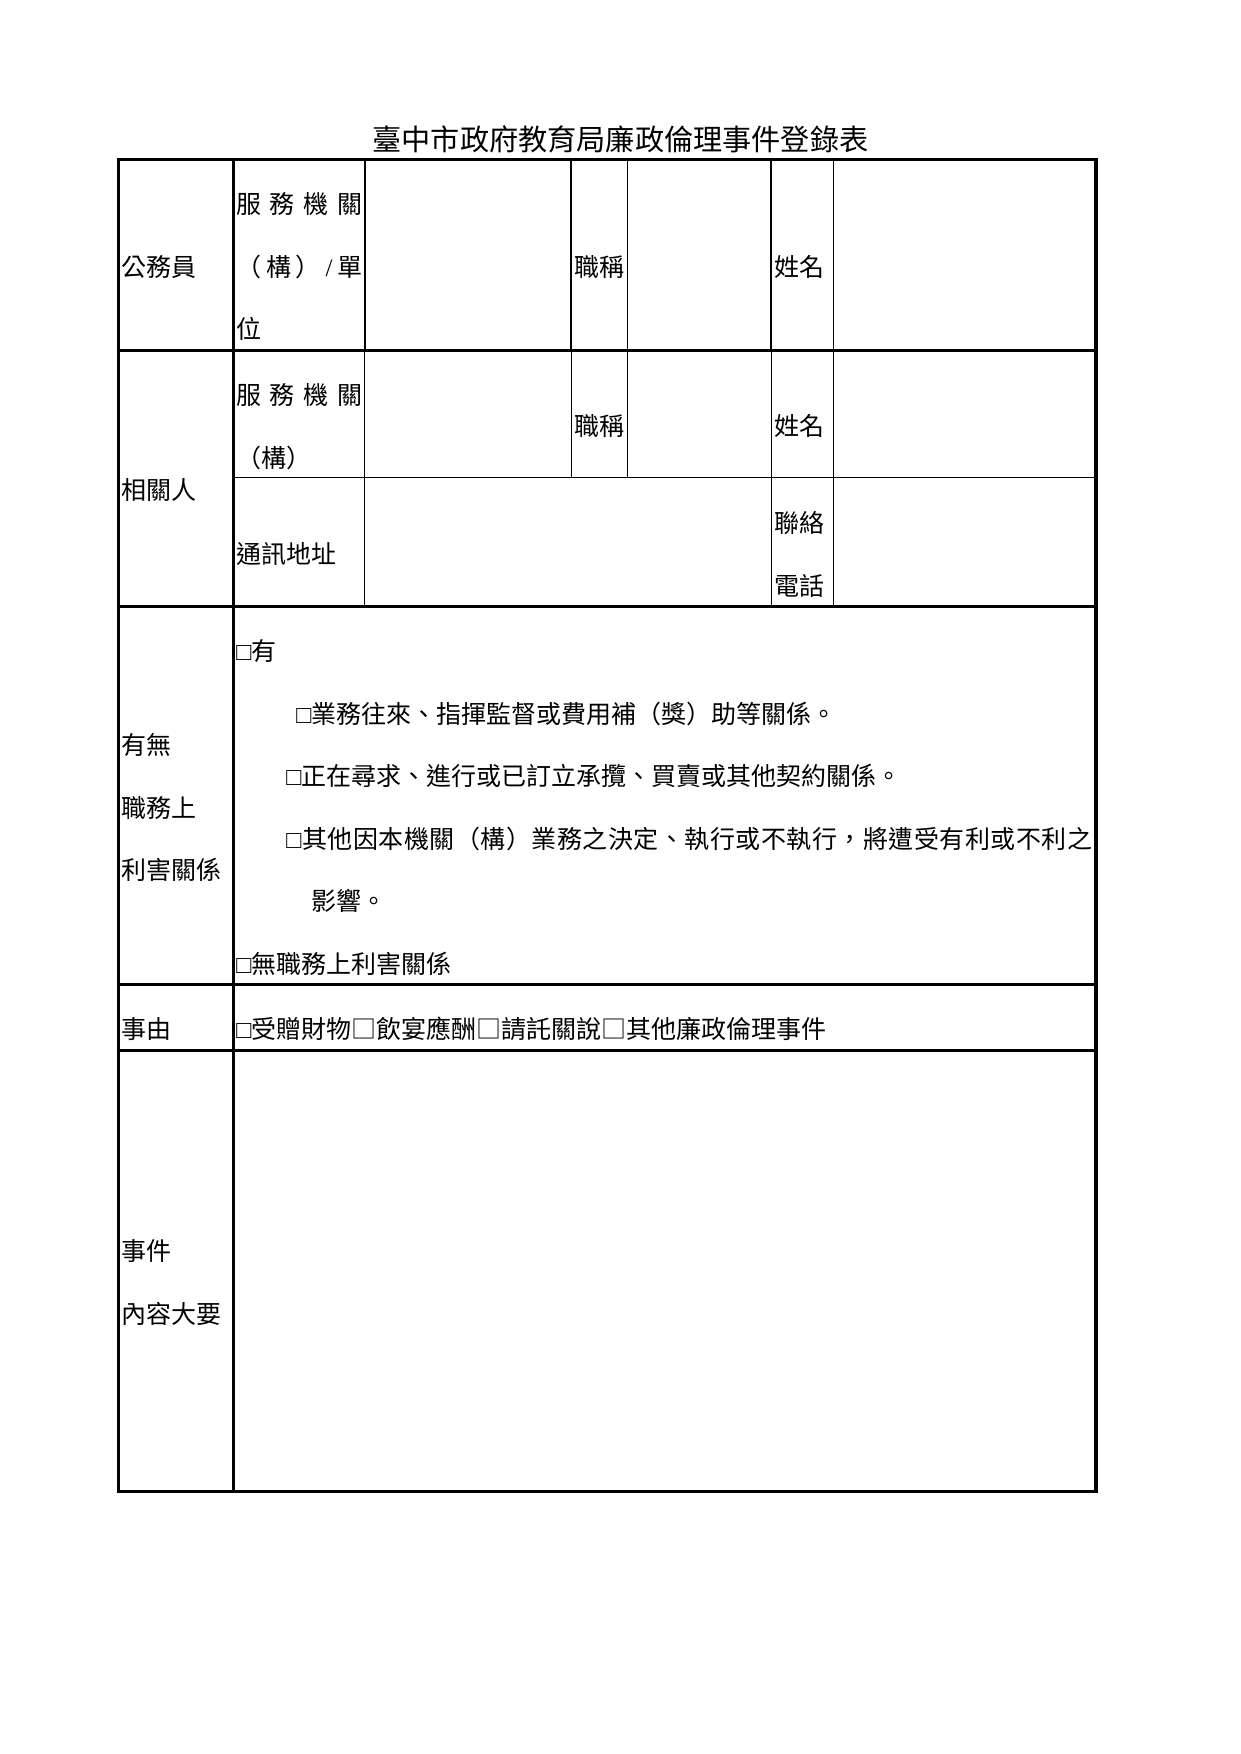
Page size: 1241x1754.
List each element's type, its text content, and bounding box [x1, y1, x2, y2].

table_header [366, 161, 570, 349]
table_cell [628, 352, 771, 477]
table_cell 事件 內容大要 [120, 1052, 232, 1489]
text 臺中市政府教育局廉政倫理事件登錄表 [118, 96, 1122, 158]
table_cell 職稱 [572, 352, 627, 477]
table_cell 服務機關（構） [235, 352, 364, 477]
table_cell 有無 職務上 利害關係 [120, 608, 232, 983]
table_cell 事由 [120, 986, 232, 1049]
table_header 姓名 [772, 161, 833, 349]
table_header 職稱 [572, 161, 627, 349]
table_cell [834, 478, 1094, 605]
table_cell [834, 352, 1094, 477]
table_cell [365, 478, 771, 605]
table_header 公務員 [120, 161, 232, 349]
table_header [834, 161, 1094, 349]
table_cell 聯絡電話 [772, 478, 833, 605]
table_header [628, 161, 770, 349]
table_cell 相關人 [120, 352, 232, 605]
table_cell [235, 1052, 1094, 1489]
table_cell □受贈財物□飲宴應酬□請託關說□其他廉政倫理事件 [235, 986, 1094, 1049]
table_cell 通訊地址 [235, 478, 364, 605]
table_header 服務機關（構）/單位 [235, 161, 364, 349]
table_cell [365, 352, 571, 477]
table_cell 姓名 [772, 352, 833, 477]
table_cell □有 □業務往來、指揮監督或費用補（獎）助等關係。 □正在尋求、進行或已訂立承攬、買賣或其他契約關係。 □其他因本機關（構）業務之決定、執行或不執行，將遭受有利或不利之影響。 □無職務上利害關係 [235, 608, 1094, 983]
